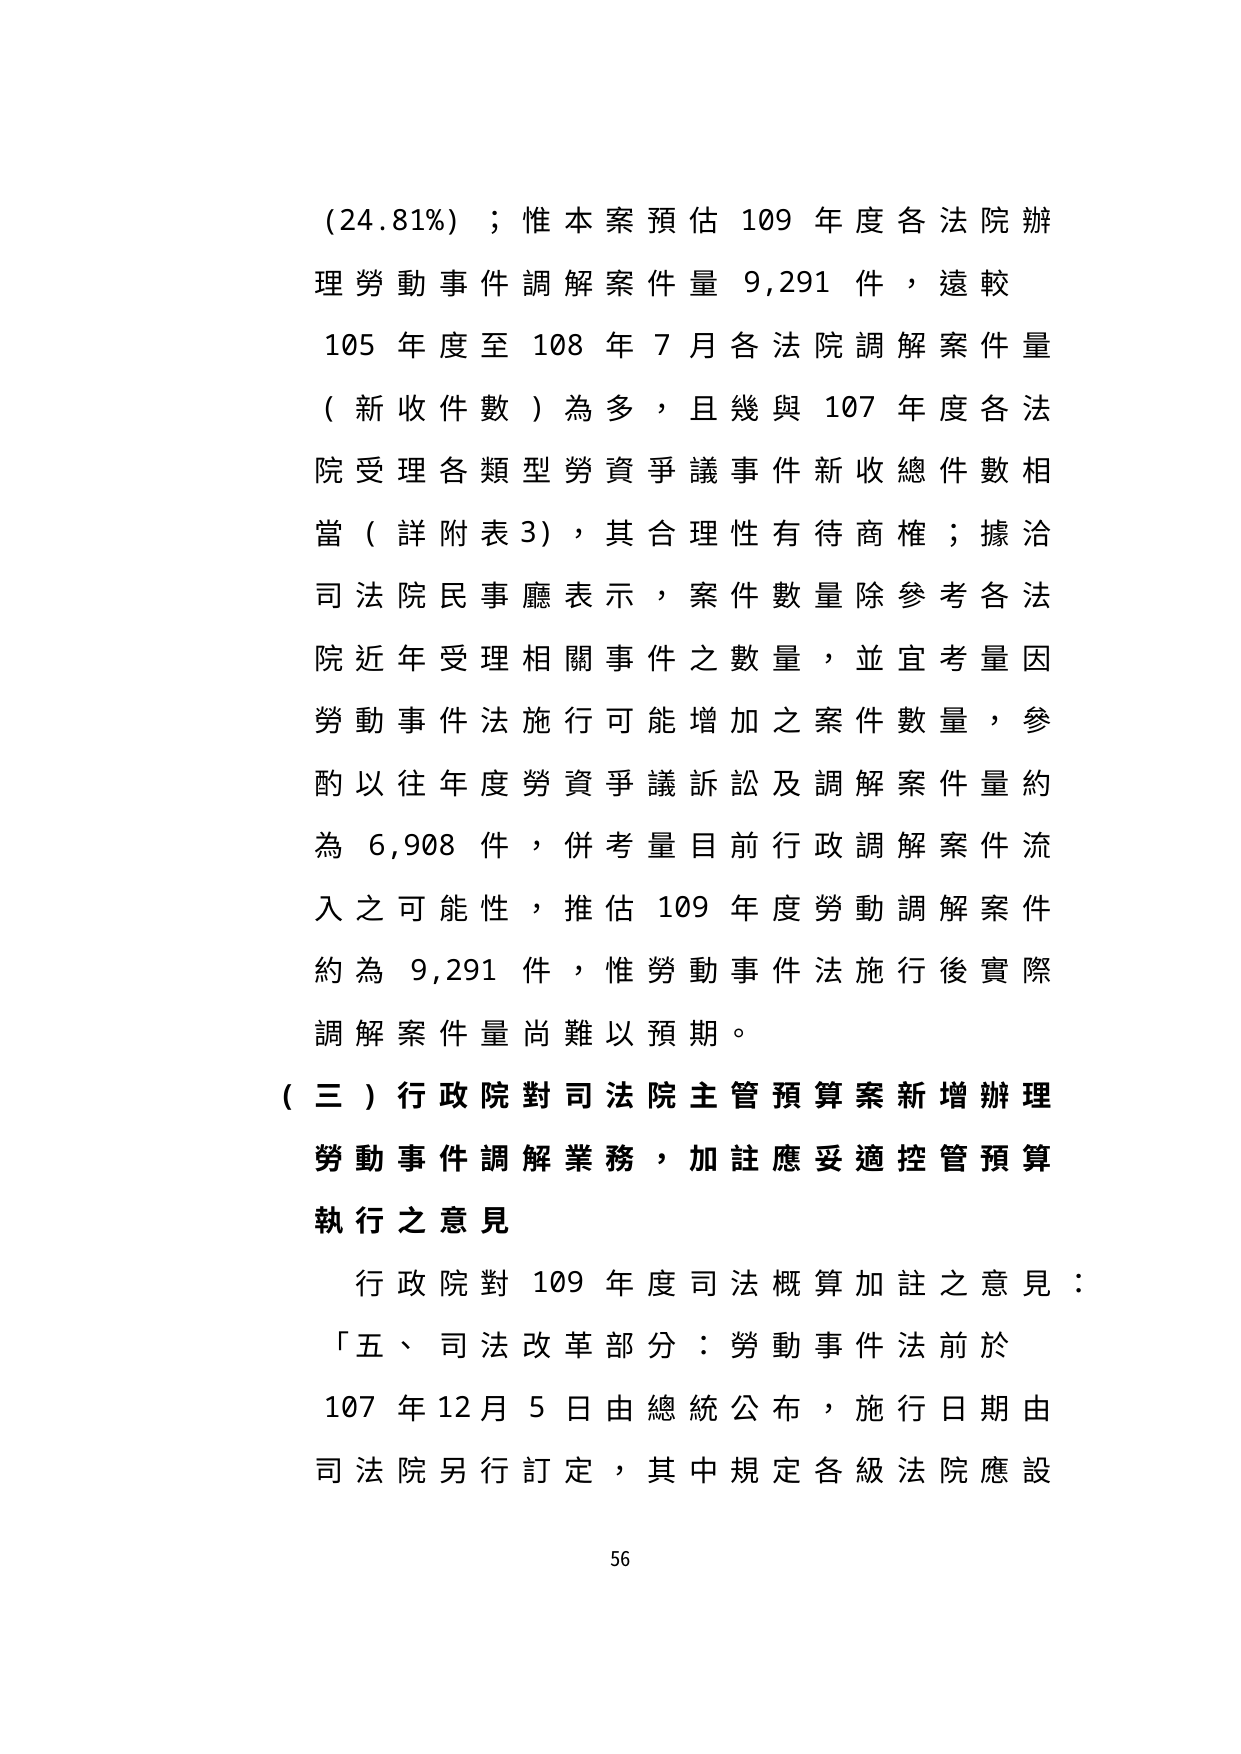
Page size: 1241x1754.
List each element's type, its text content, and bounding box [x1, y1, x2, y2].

text (三)行政院對司法院主管預算案新增辦理勞動事件調解業務，加註應妥適控管預算執行之意見 [242, 1052, 1058, 1240]
text 行政院對109年度司法概算加註之意見：「五、司法改革部分：勞動事件法前於107年12月5日由總統公布，施行日期由司法院另行訂定，其中規定各級法院應設立勞動專業法庭，除民事訴訟法、性別工作平等法所定特定情形及所生爭議外，應經法院行勞動調解程序，並遴聘具勞動關係或勞資事務專門學識、經驗者為勞動調解委員，考量本法尚未施行，尚難合理評估調解案件量，為維財政紀律並穩健推動司法勞動調解制度，仍請妥適控管預算執行。」行政院考量本法尚未施行，調解案件量尚難合理評估，爰建請司法院仍應加強相關預算管控，以避免經費不當流用。 [271, 1240, 1058, 1490]
text (24.81%)；惟本案預估109年度各法院辦理勞動事件調解案件量9,291件，遠較105年度至108年7月各法院調解案件量(新收件數)為多，且幾與107年度各法院受理各類型勞資爭議事件新收總件數相當(詳附表3)，其合理性有待商榷；據洽司法院民事廳表示，案件數量除參考各法院近年受理相關事件之數量，並宜考量因勞動事件法施行可能增加之案件數量，參酌以往年度勞資爭議訴訟及調解案件量約為6,908件，併考量目前行政調解案件流入之可能性，推估109年度勞動調解案件約為9,291件，惟勞動事件法施行後實際調解案件量尚難以預期。 [271, 177, 1058, 1052]
